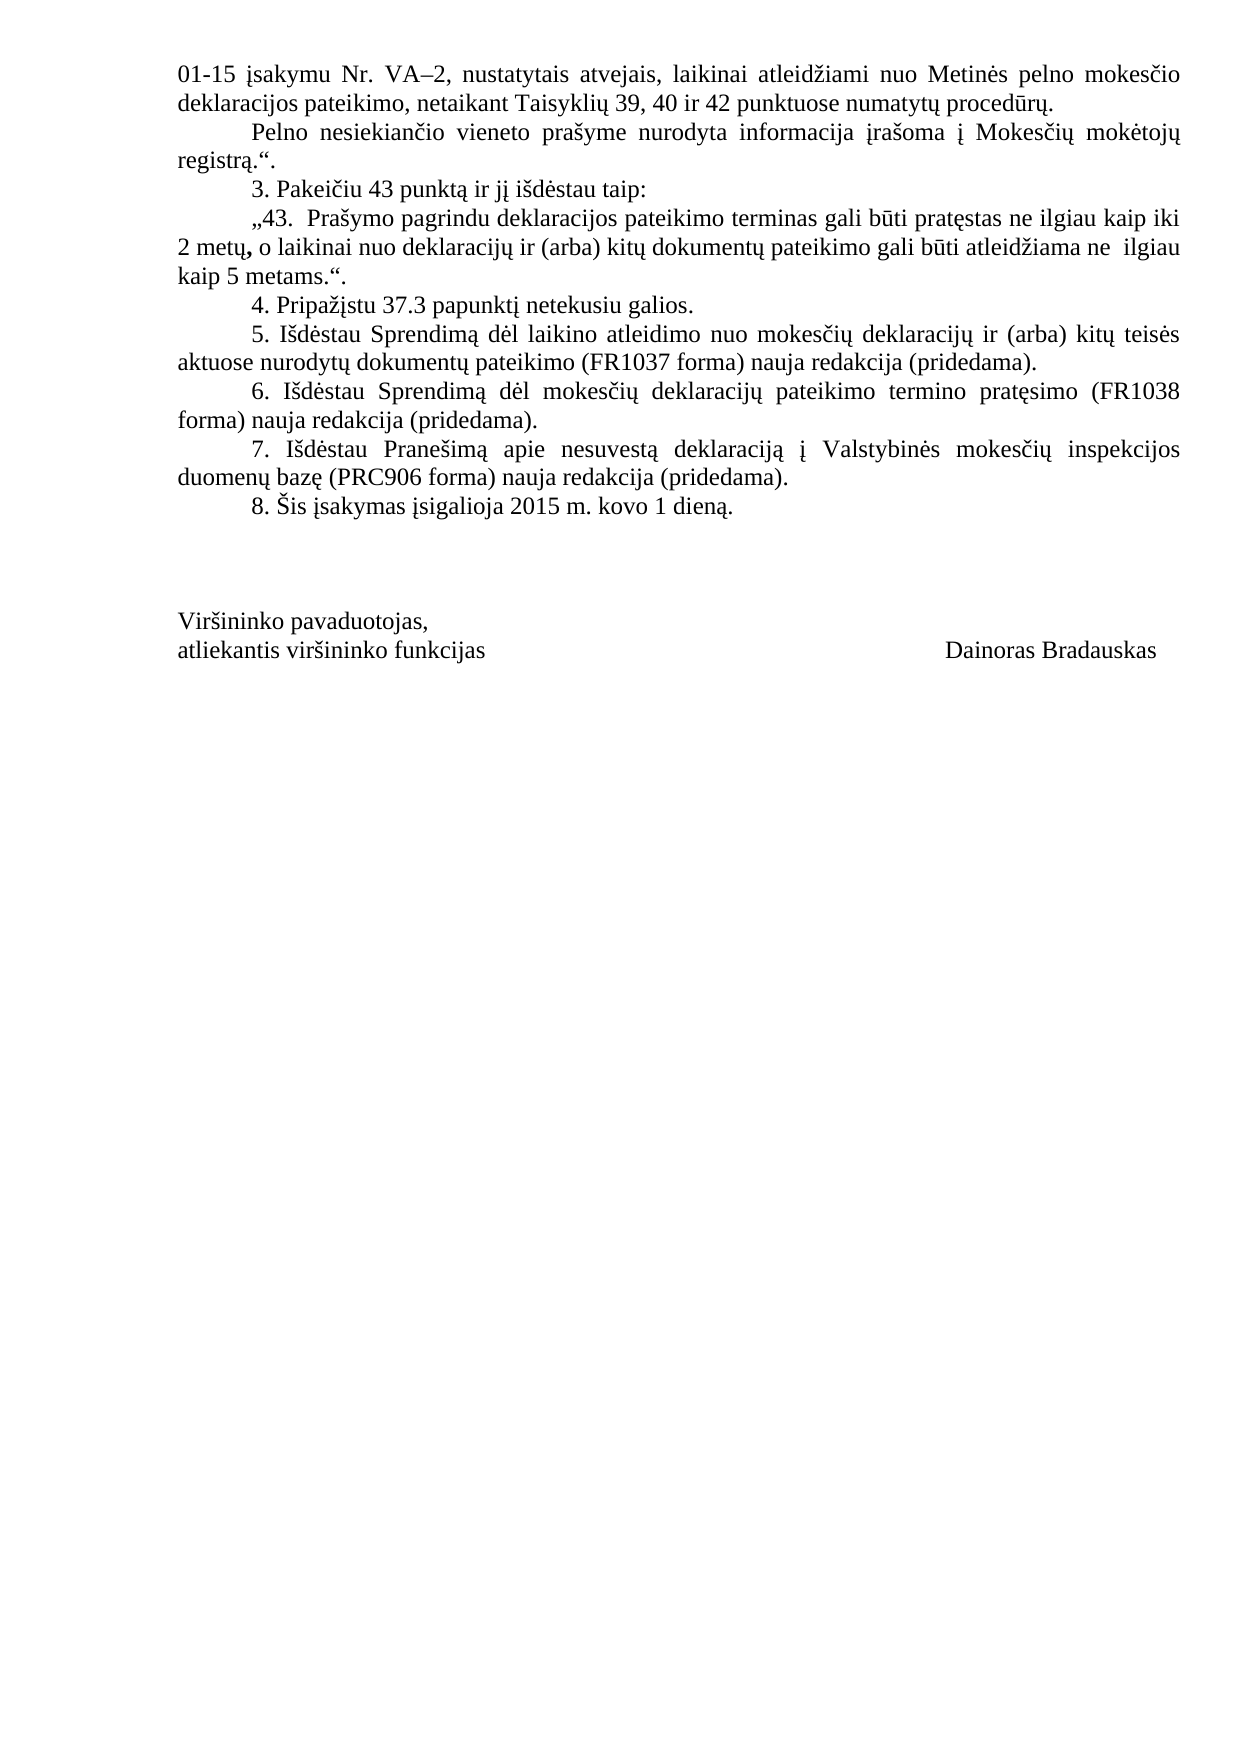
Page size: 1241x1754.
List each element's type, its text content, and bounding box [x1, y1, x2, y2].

text atliekantis viršininko funkcijas Dainoras Bradauskas [177, 635, 1181, 664]
text 5. Išdėstau Sprendimą dėl laikino atleidimo nuo mokesčių deklaracijų ir (arba) kitų teisės aktuose nurodytų dokumentų pateikimo (FR1037 forma) nauja redakcija (pridedama). [177, 319, 1181, 376]
text 7. Išdėstau Pranešimą apie nesuvestą deklaraciją į Valstybinės mokesčių inspekcijos duomenų bazę (PRC906 forma) nauja redakcija (pridedama). [177, 434, 1181, 491]
text 6. Išdėstau Sprendimą dėl mokesčių deklaracijų pateikimo termino pratęsimo (FR1038 forma) nauja redakcija (pridedama). [177, 376, 1181, 434]
text Pelno nesiekiančio vieneto prašyme nurodyta informacija įrašoma į Mokesčių mokėtojų registrą.“. [177, 117, 1181, 174]
text „43. Prašymo pagrindu deklaracijos pateikimo terminas gali būti pratęstas ne ilgiau kaip iki 2 metų, o laikinai nuo deklaracijų ir (arba) kitų dokumentų pateikimo gali būti atleidžiama ne ilgiau kaip 5 metams.“. [177, 203, 1181, 290]
text 8. Šis įsakymas įsigalioja 2015 m. kovo 1 dieną. [177, 491, 1181, 520]
text 3. Pakeičiu 43 punktą ir jį išdėstau taip: [177, 174, 1181, 203]
text 01-15 įsakymu Nr. VA–2, nustatytais atvejais, laikinai atleidžiami nuo Metinės pelno mokesčio deklaracijos pateikimo, netaikant Taisyklių 39, 40 ir 42 punktuose numatytų procedūrų. [177, 59, 1181, 117]
text 4. Pripažįstu 37.3 papunktį netekusiu galios. [177, 290, 1181, 319]
text Viršininko pavaduotojas, [177, 606, 1181, 635]
